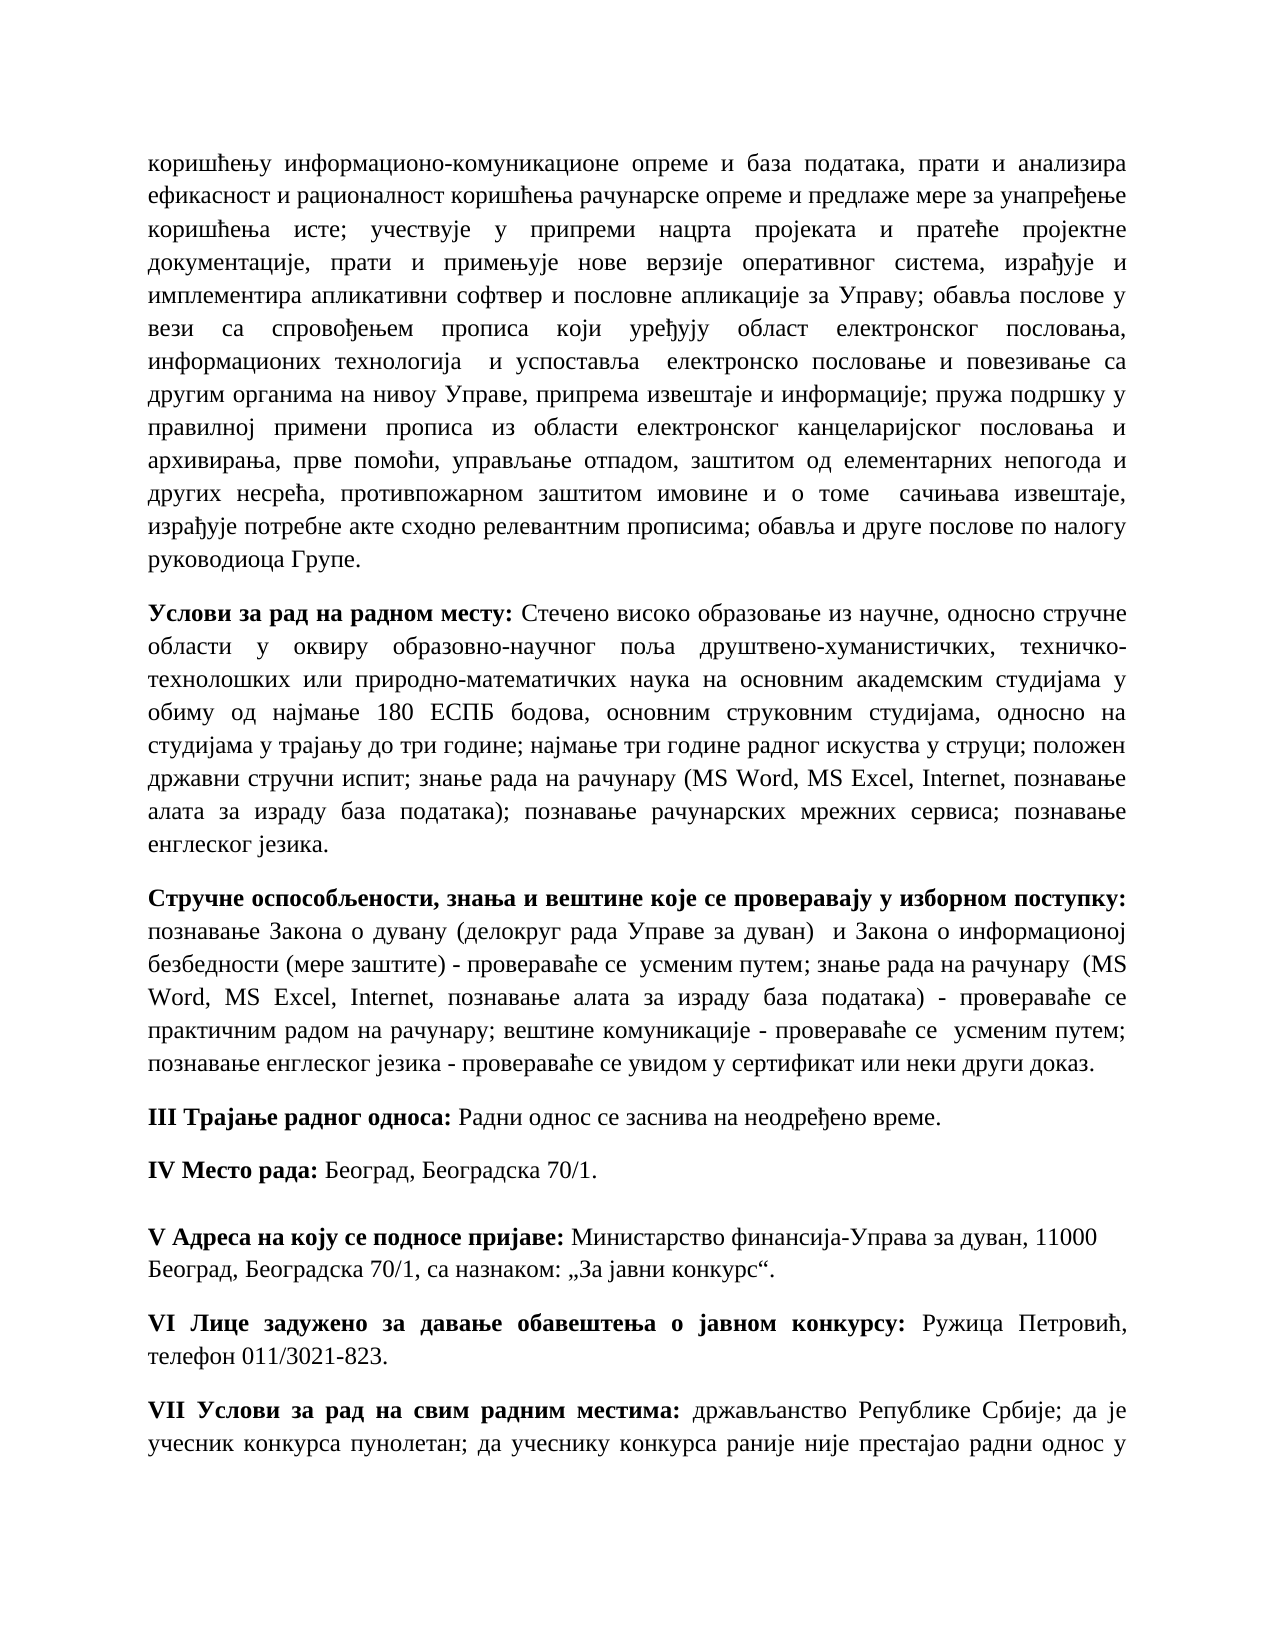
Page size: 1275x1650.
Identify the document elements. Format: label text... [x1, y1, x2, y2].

text IV Место рада: Београд, Београдска 70/1. V Адреса на коју се подносе пријаве: Министарство финансија-Управа за дуван, 11000 Београд, Београдска 70/1, са назнаком: „За јавни конкурс“. [148, 1156, 1127, 1283]
text Услови за рад на радном месту: Стечено високо образовање из научне, односно стручне области у оквиру образовно-научног поља друштвено-хуманистичких, техничко-технолошких или природно-математичких наука на основним академским студијама у обиму од најмање 180 ЕСПБ бодова, основним струковним студијама, односно на студијама у трајању до три године; најмање три године радног искуства у струци; положен државни стручни испит; знање рада на рачунару (MS Word, MS Excel, Internet, познавање алата за израду база података); познавање рачунарских мрежних сервиса; познавање енглеског језика. [148, 598, 1127, 858]
text коришћењу информационо-комуникационе опреме и база података, прати и анализира ефикасност и рационалност коришћења рачунарске опреме и предлаже мере за унапређење коришћења исте; учествује у припреми нацрта пројеката и пратеће пројектне документације, прати и примењује нове верзије оперативног система, израђује и имплементира апликативни софтвер и пословне апликације за Управу; oбавља послове у вези са спровођењем прописа који уређују област електронског пословања, информационих технологија и успоставља електронско пословање и повезивање са другим органима на нивоу Управе, припрема извештаје и информације; пружа подршку у правилној примени прописа из области електронског канцеларијског пословања и архивирања, прве помоћи, управљање отпадом, заштитом од елементарних непогода и других несрећа, противпожарном заштитом имовине и о томе сачињава извештаје, израђује потребне акте сходно релевантним прописима; обавља и друге послове по налогу руководиоца Групе. [148, 148, 1127, 573]
text VII Услови за рад на свим радним местима: држављанство Републике Србије; да је учесник конкурса пунолетан; да учеснику конкурса раније није престајао радни однос у [148, 1395, 1127, 1457]
text III Трајање радног односа: Радни однос се заснива на неодређено време. [148, 1102, 1127, 1130]
text VI Лице задужено за давање обавештења о јавном конкурсу: Ружица Петровић, телефон 011/3021-823. [148, 1308, 1127, 1370]
text Стручне оспособљености, знања и вештине које се проверавају у изборном поступку: познавање Закона о дувану (делокруг рада Управе за дуван) и Закона о информационој безбедности (мере заштите) - провераваће се усменим путем; знање рада на рачунару (MS Word, MS Excel, Internet, познавање алата за израду база података) - провераваће се практичним радом на рачунару; вештине комуникације - провераваће се усменим путем; познавање енглеског језика - провераваће се увидом у сертификат или неки други доказ. [148, 883, 1127, 1077]
